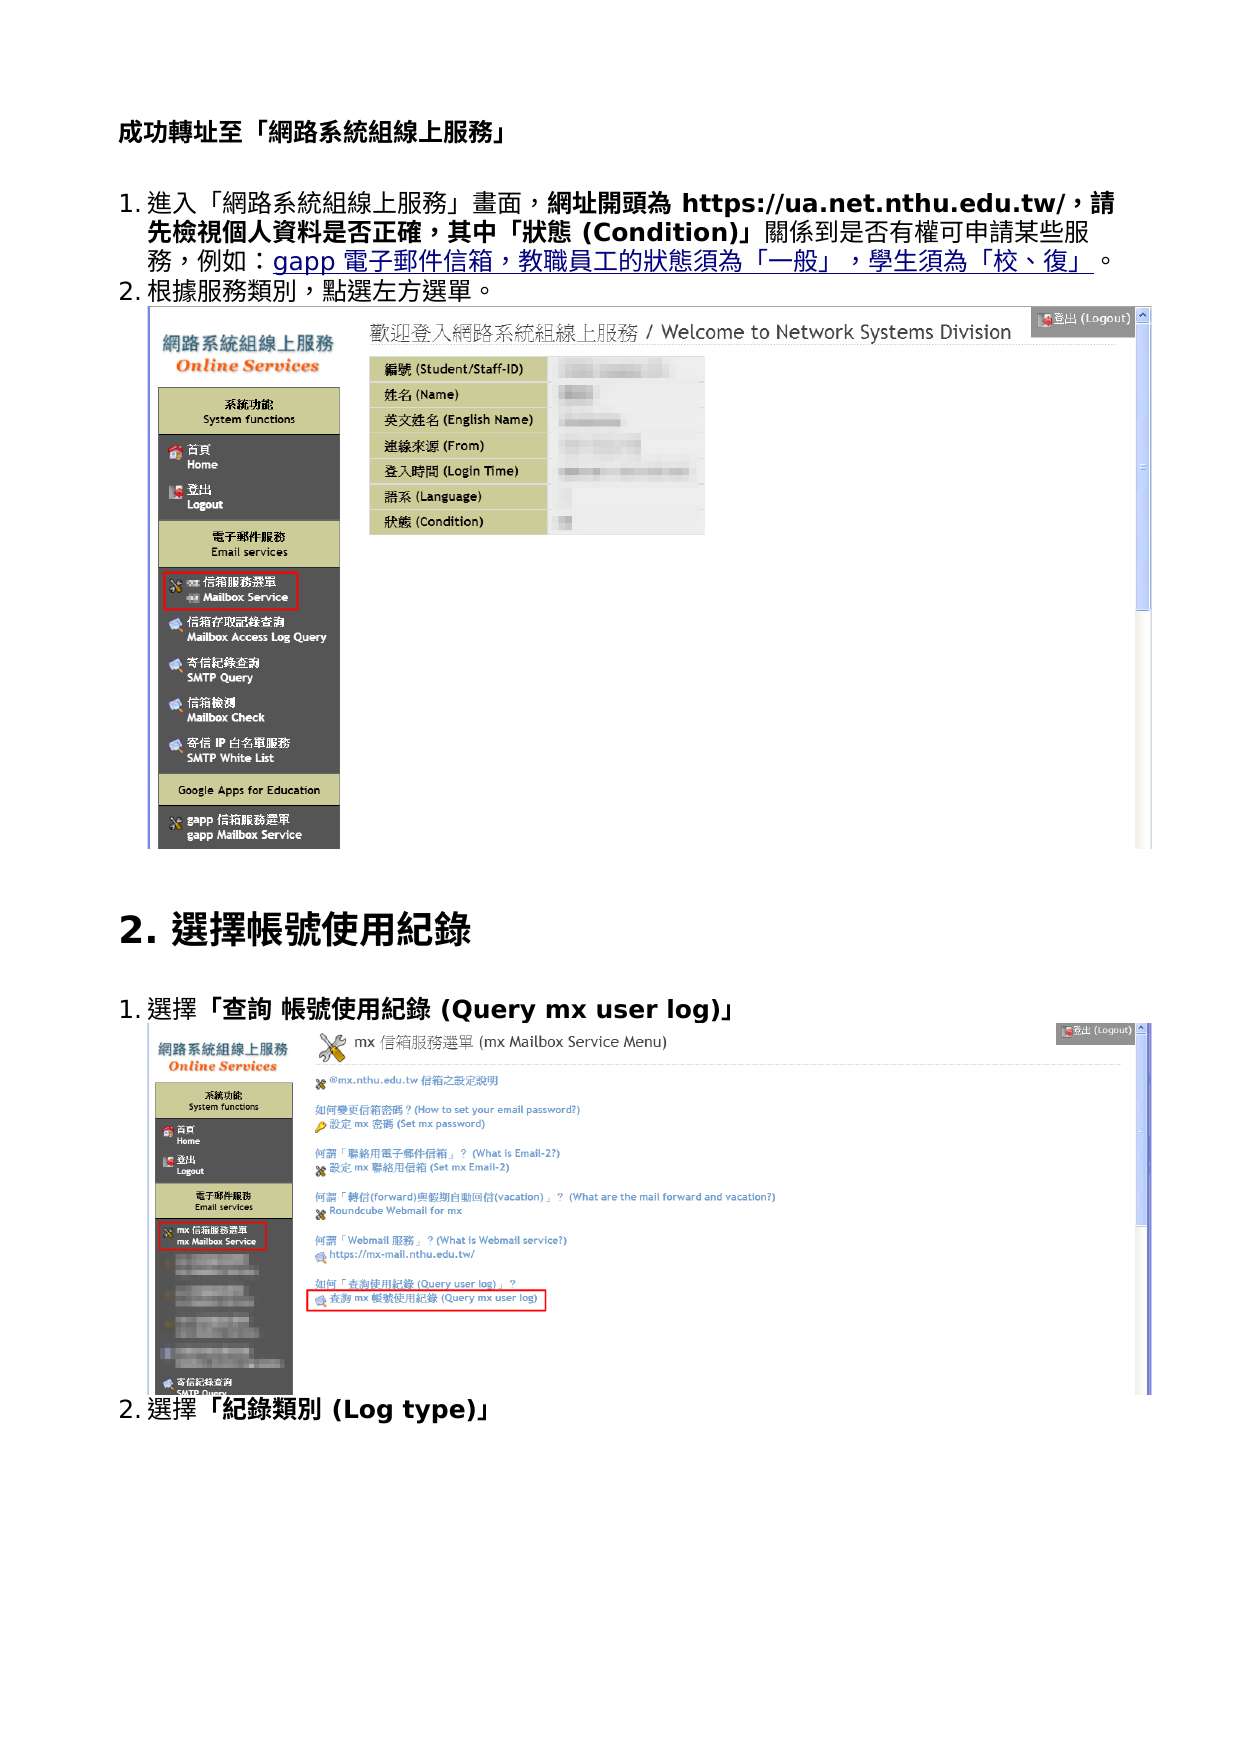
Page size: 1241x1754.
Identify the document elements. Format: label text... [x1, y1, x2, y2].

subtitle 成功轉址至「網路系統組線上服務」 [118, 118, 1122, 147]
list 選擇「紀錄類別 (Log type)」 [118, 1395, 1122, 1424]
subtitle 2. 選擇帳號使用紀錄 [118, 909, 1122, 953]
picture [147, 306, 1152, 849]
list 進入「網路系統組線上服務」畫面，網址開頭為 https://ua.net.nthu.edu.tw/，請先檢視個人資料是否正確，其中「狀態 (Condition)」關係到是否有權可申請某些服務，例如：gapp 電子郵件信箱，教職員工的狀態須為「一般」，學生須為「校、復」。 [118, 189, 1122, 277]
picture [147, 1023, 1152, 1395]
list 選擇「查詢 帳號使用紀錄 (Query mx user log)」 [118, 995, 1122, 1395]
list 根據服務類別，點選左方選單。 [118, 277, 1122, 855]
